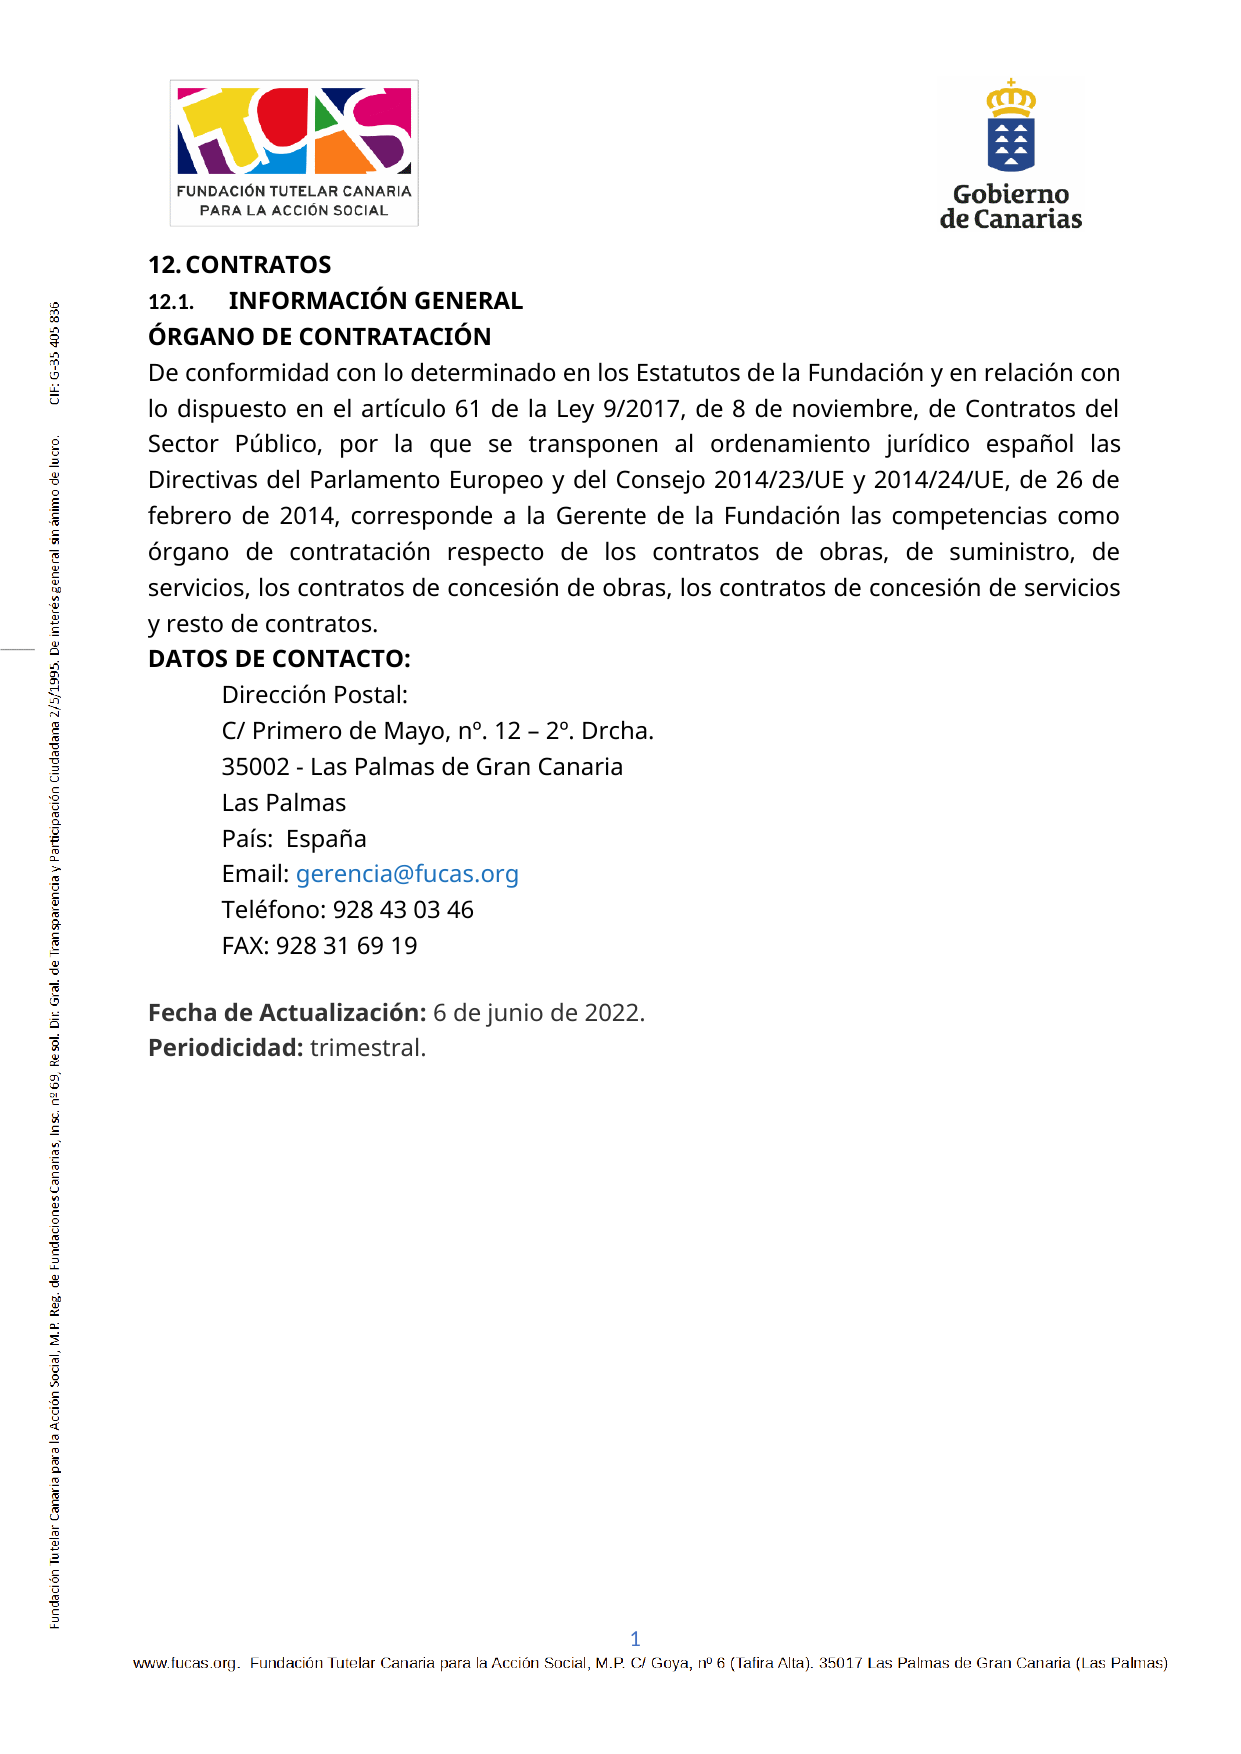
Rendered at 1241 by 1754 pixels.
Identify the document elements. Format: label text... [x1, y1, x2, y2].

text C/ Primero de Mayo, nº. 12 – 2º. Drcha. [221, 714, 1122, 746]
text Email: gerencia@fucas.org [221, 857, 1122, 890]
list INFORMACIÓN GENERAL [148, 284, 1122, 316]
text País: España [221, 821, 1122, 854]
text DATOS DE CONTACTO: [148, 642, 1122, 675]
text Teléfono: 928 43 03 46 [221, 893, 1122, 926]
text De conformidad con lo determinado en los Estatutos de la Fundación y en relación con lo dispuesto en el artículo 61 de la Ley 9/2017, de 8 de noviembre, de Contratos del Sector Público, por la que se transponen al ordenamiento jurídico español las Directivas del Parlamento Europeo y del Consejo 2014/23/UE y 2014/24/UE, de 26 de febrero de 2014, corresponde a la Gerente de la Fundación las competencias como órgano de contratación respecto de los contratos de obras, de suministro, de servicios, los contratos de concesión de obras, los contratos de concesión de servicios y resto de contratos. [148, 356, 1122, 639]
list CONTRATOS [148, 248, 1122, 281]
text Fecha de Actualización: 6 de junio de 2022. [148, 995, 1122, 1028]
text FAX: 928 31 69 19 [221, 929, 1122, 961]
text ÓRGANO DE CONTRATACIÓN [148, 320, 1122, 352]
text Las Palmas [221, 786, 1122, 818]
text Dirección Postal: [221, 678, 1122, 711]
text Periodicidad: trimestral. [148, 1031, 1122, 1064]
text 35002 - Las Palmas de Gran Canaria [221, 750, 1122, 782]
